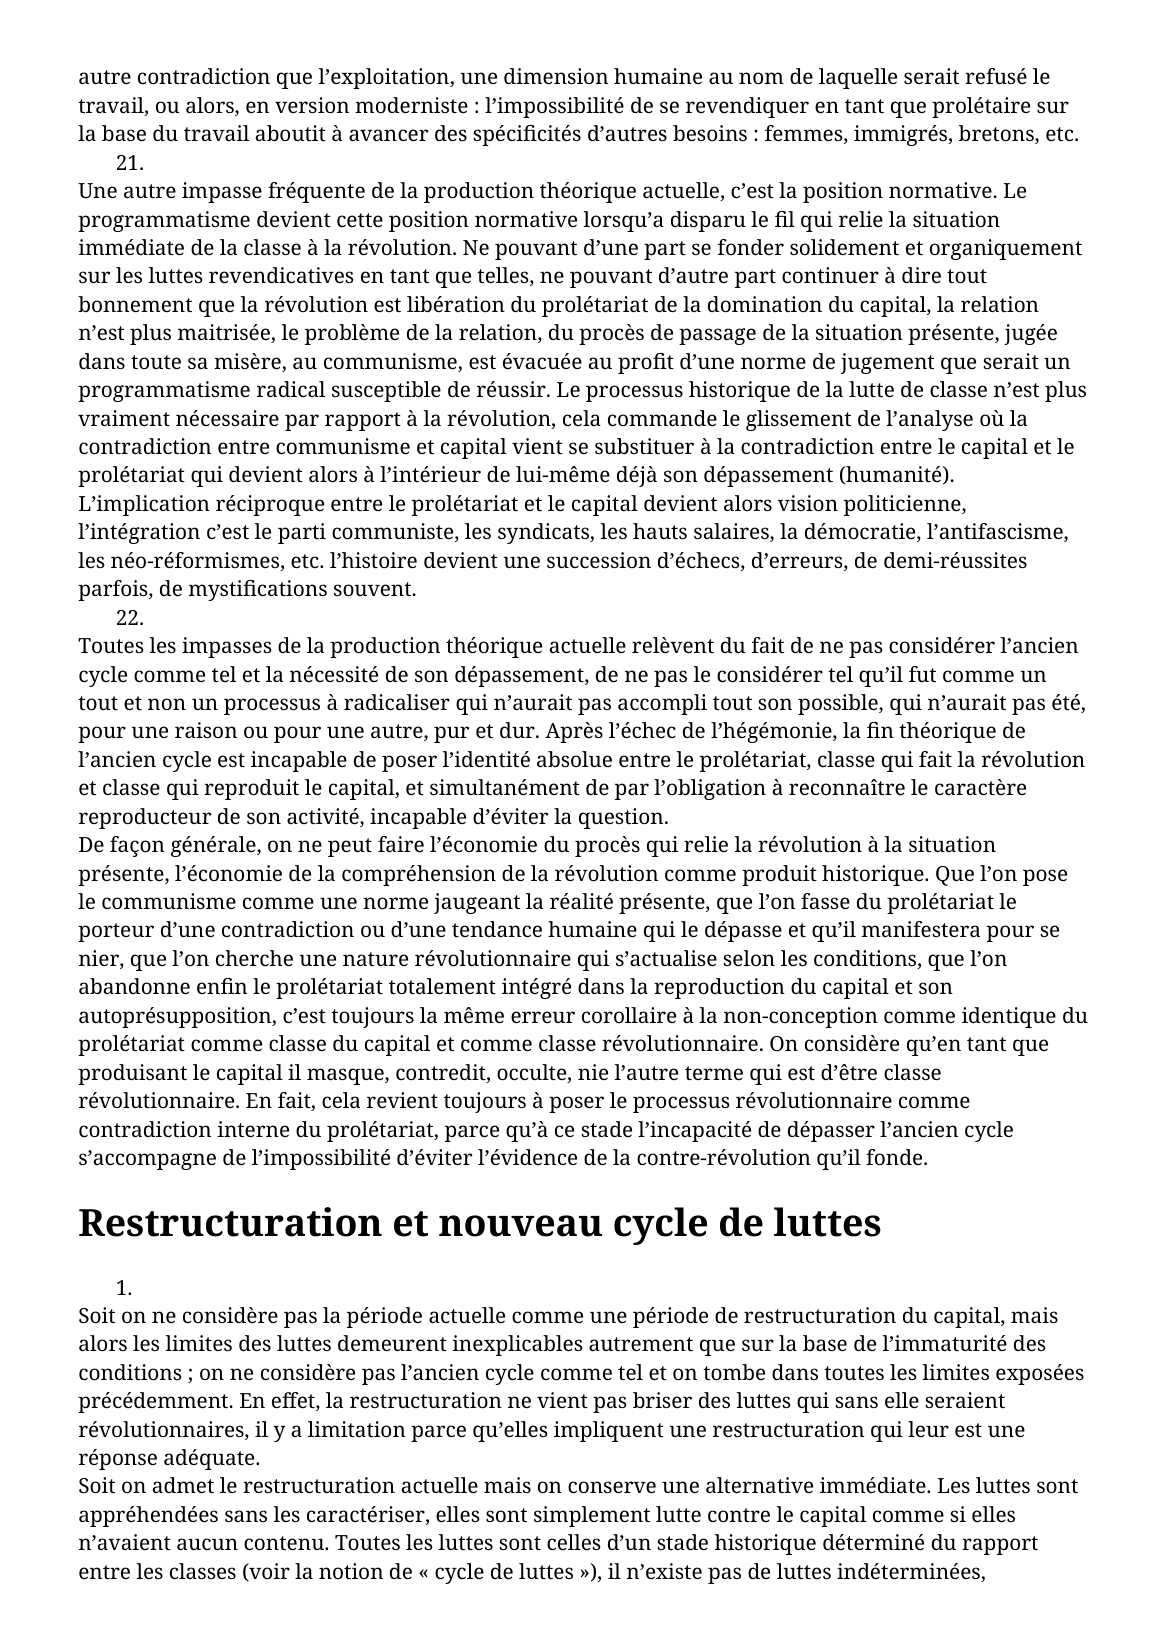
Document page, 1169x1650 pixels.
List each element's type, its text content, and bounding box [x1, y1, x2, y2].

text 22. [160, 603, 1091, 631]
text Toutes les impasses de la production théorique actuelle relèvent du fait de ne pas considérer l’ancien cycle comme tel et la nécessité de son dépassement, de ne pas le considérer tel qu’il fut comme un tout et non un processus à radicaliser qui n’aurait pas accompli tout son possible, qui n’aurait pas été, pour une raison ou pour une autre, pur et dur. Après l’échec de l’hégémonie, la fin théorique de l’ancien cycle est incapable de poser l’identité absolue entre le prolétariat, classe qui fait la révolution et classe qui reproduit le capital, et simultanément de par l’obligation à reconnaître le caractère reproducteur de son activité, incapable d’éviter la question. [78, 631, 1091, 830]
text Soit on admet le restructuration actuelle mais on conserve une alternative immédiate. Les luttes sont appréhendées sans les caractériser, elles sont simplement lutte contre le capital comme si elles n’avaient aucun contenu. Toutes les luttes sont celles d’un stade historique déterminé du rapport entre les classes (voir la notion de « cycle de luttes »), il n’existe pas de luttes indéterminées, [78, 1472, 1091, 1585]
subtitle Restructuration et nouveau cycle de luttes [882, 1197, 1091, 1248]
text Une autre impasse fréquente de la production théorique actuelle, c’est la position normative. Le programmatisme devient cette position normative lorsqu’a disparu le fil qui relie la situation immédiate de la classe à la révolution. Ne pouvant d’une part se fonder solidement et organiquement sur les luttes revendicatives en tant que telles, ne pouvant d’autre part continuer à dire tout bonnement que la révolution est libération du prolétariat de la domination du capital, la relation n’est plus maitrisée, le problème de la relation, du procès de passage de la situation présente, jugée dans toute sa misère, au communisme, est évacuée au profit d’une norme de jugement que serait un programmatisme radical susceptible de réussir. Le processus historique de la lutte de classe n’est plus vraiment nécessaire par rapport à la révolution, cela commande le glissement de l’analyse où la contradiction entre communisme et capital vient se substituer à la contradiction entre le capital et le prolétariat qui devient alors à l’intérieur de lui-même déjà son dépassement (humanité). L’implication réciproque entre le prolétariat et le capital devient alors vision politicienne, l’intégration c’est le parti communiste, les syndicats, les hauts salaires, la démocratie, l’antifascisme, les néo-réformismes, etc. l’histoire devient une succession d’échecs, d’erreurs, de demi-réussites parfois, de mystifications souvent. [78, 176, 1091, 603]
text De façon générale, on ne peut faire l’économie du procès qui relie la révolution à la situation présente, l’économie de la compréhension de la révolution comme produit historique. Que l’on pose le communisme comme une norme jaugeant la réalité présente, que l’on fasse du prolétariat le porteur d’une contradiction ou d’une tendance humaine qui le dépasse et qu’il manifestera pour se nier, que l’on cherche une nature révolutionnaire qui s’actualise selon les conditions, que l’on abandonne enfin le prolétariat totalement intégré dans la reproduction du capital et son autoprésupposition, c’est toujours la même erreur corollaire à la non-conception comme identique du prolétariat comme classe du capital et comme classe révolutionnaire. On considère qu’en tant que produisant le capital il masque, contredit, occulte, nie l’autre terme qui est d’être classe révolutionnaire. En fait, cela revient toujours à poser le processus révolutionnaire comme contradiction interne du prolétariat, parce qu’à ce stade l’incapacité de dépasser l’ancien cycle s’accompagne de l’impossibilité d’éviter l’évidence de la contre-révolution qu’il fonde. [78, 830, 1091, 1172]
text 1. [159, 1273, 1091, 1301]
text Soit on ne considère pas la période actuelle comme une période de restructuration du capital, mais alors les limites des luttes demeurent inexplicables autrement que sur la base de l’immaturité des conditions ; on ne considère pas l’ancien cycle comme tel et on tombe dans toutes les limites exposées précédemment. En effet, la restructuration ne vient pas briser des luttes qui sans elle seraient révolutionnaires, il y a limitation parce qu’elles impliquent une restructuration qui leur est une réponse adéquate. [78, 1301, 1091, 1472]
text autre contradiction que l’exploitation, une dimension humaine au nom de laquelle serait refusé le travail, ou alors, en version moderniste : l’impossibilité de se revendiquer en tant que prolétaire sur la base du travail aboutit à avancer des spécificités d’autres besoins : femmes, immigrés, bretons, etc. [78, 62, 1091, 148]
text 21. [160, 148, 1091, 176]
